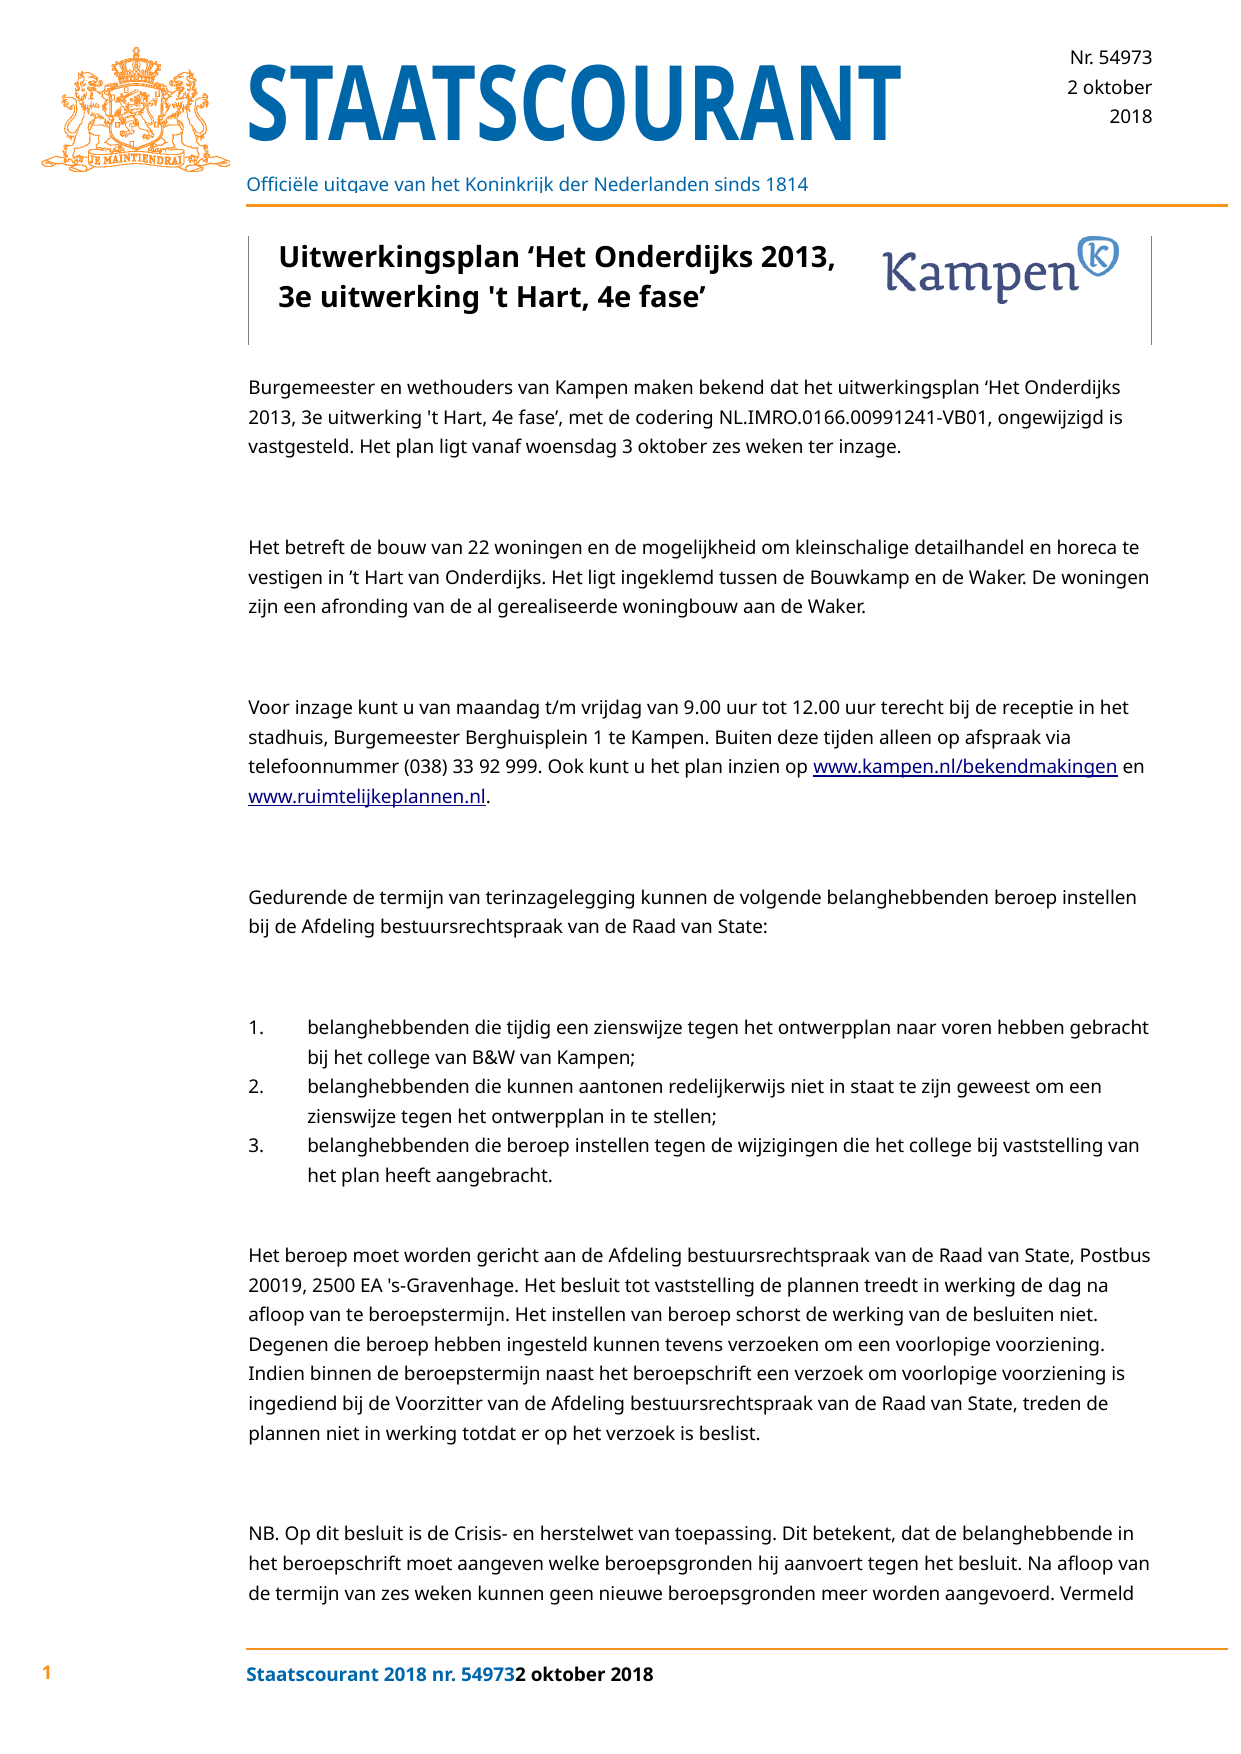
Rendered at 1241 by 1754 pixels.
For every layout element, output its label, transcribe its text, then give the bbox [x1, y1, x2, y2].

text NB. Op dit besluit is de Crisis- en herstelwet van toepassing. Dit betekent, dat de belanghebbende in het beroepschrift moet aangeven welke beroepsgronden hij aanvoert tegen het besluit. Na afloop van de termijn van zes weken kunnen geen nieuwe beroepsgronden meer worden aangevoerd. Vermeld [248, 1521, 1152, 1605]
list belanghebbenden die tijdig een zienswijze tegen het ontwerpplan naar voren hebben gebracht bij het college van B&W van Kampen; [248, 1014, 1152, 1069]
picture [882, 236, 1119, 304]
text Het betreft de bouw van 22 woningen en de mogelijkheid om kleinschalige detailhandel en horeca te vestigen in ’t Hart van Onderdijks. Het ligt ingeklemd tussen de Bouwkamp en de Waker. De woningen zijn een afronding van de al gerealiseerde woningbouw aan de Waker. [248, 534, 1152, 619]
list belanghebbenden die beroep instellen tegen de wijzigingen die het college bij vaststelling van het plan heeft aangebracht. [248, 1133, 1152, 1188]
text Burgemeester en wethouders van Kampen maken bekend dat het uitwerkingsplan ‘Het Onderdijks 2013, 3e uitwerking 't Hart, 4e fase’, met de codering NL.IMRO.0166.00991241-VB01, ongewijzigd is vastgesteld. Het plan ligt vanaf woensdag 3 oktober zes weken ter inzage. [248, 374, 1152, 459]
table_header [1119, 236, 1151, 303]
text Voor inzage kunt u van maandag t/m vrijdag van 9.00 uur tot 12.00 uur terecht bij de receptie in het stadhuis, Burgemeester Berghuisplein 1 te Kampen. Buiten deze tijden alleen op afspraak via telefoonnummer (038) 33 92 999. Ook kunt u het plan inzien op www.kampen.nl/bekendmakingen en www.ruimtelijkeplannen.nl. [248, 694, 1152, 809]
table_header [850, 304, 1151, 345]
text Gedurende de termijn van terinzagelegging kunnen de volgende belanghebbenden beroep instellen bij de Afdeling bestuursrechtspraak van de Raad van State: [248, 884, 1152, 939]
text Het beroep moet worden gericht aan de Afdeling bestuursrechtspraak van de Raad van State, Postbus 20019, 2500 EA 's-Gravenhage. Het besluit tot vaststelling de plannen treedt in werking de dag na afloop van te beroepstermijn. Het instellen van beroep schorst de werking van de besluiten niet. Degenen die beroep hebben ingesteld kunnen tevens verzoeken om een voorlopige voorziening. Indien binnen de beroepstermijn naast het beroepschrift een verzoek om voorlopige voorziening is ingediend bij de Voorzitter van de Afdeling bestuursrechtspraak van de Raad van State, treden de plannen niet in werking totdat er op het verzoek is beslist. [248, 1242, 1152, 1445]
table_header [850, 236, 882, 303]
table_header Uitwerkingsplan ‘Het Onderdijks 2013, 3e uitwerking 't Hart, 4e fase’ [249, 236, 850, 345]
picture [41, 47, 231, 172]
list belanghebbenden die kunnen aantonen redelijkerwijs niet in staat te zijn geweest om een zienswijze tegen het ontwerpplan in te stellen; [248, 1073, 1152, 1129]
